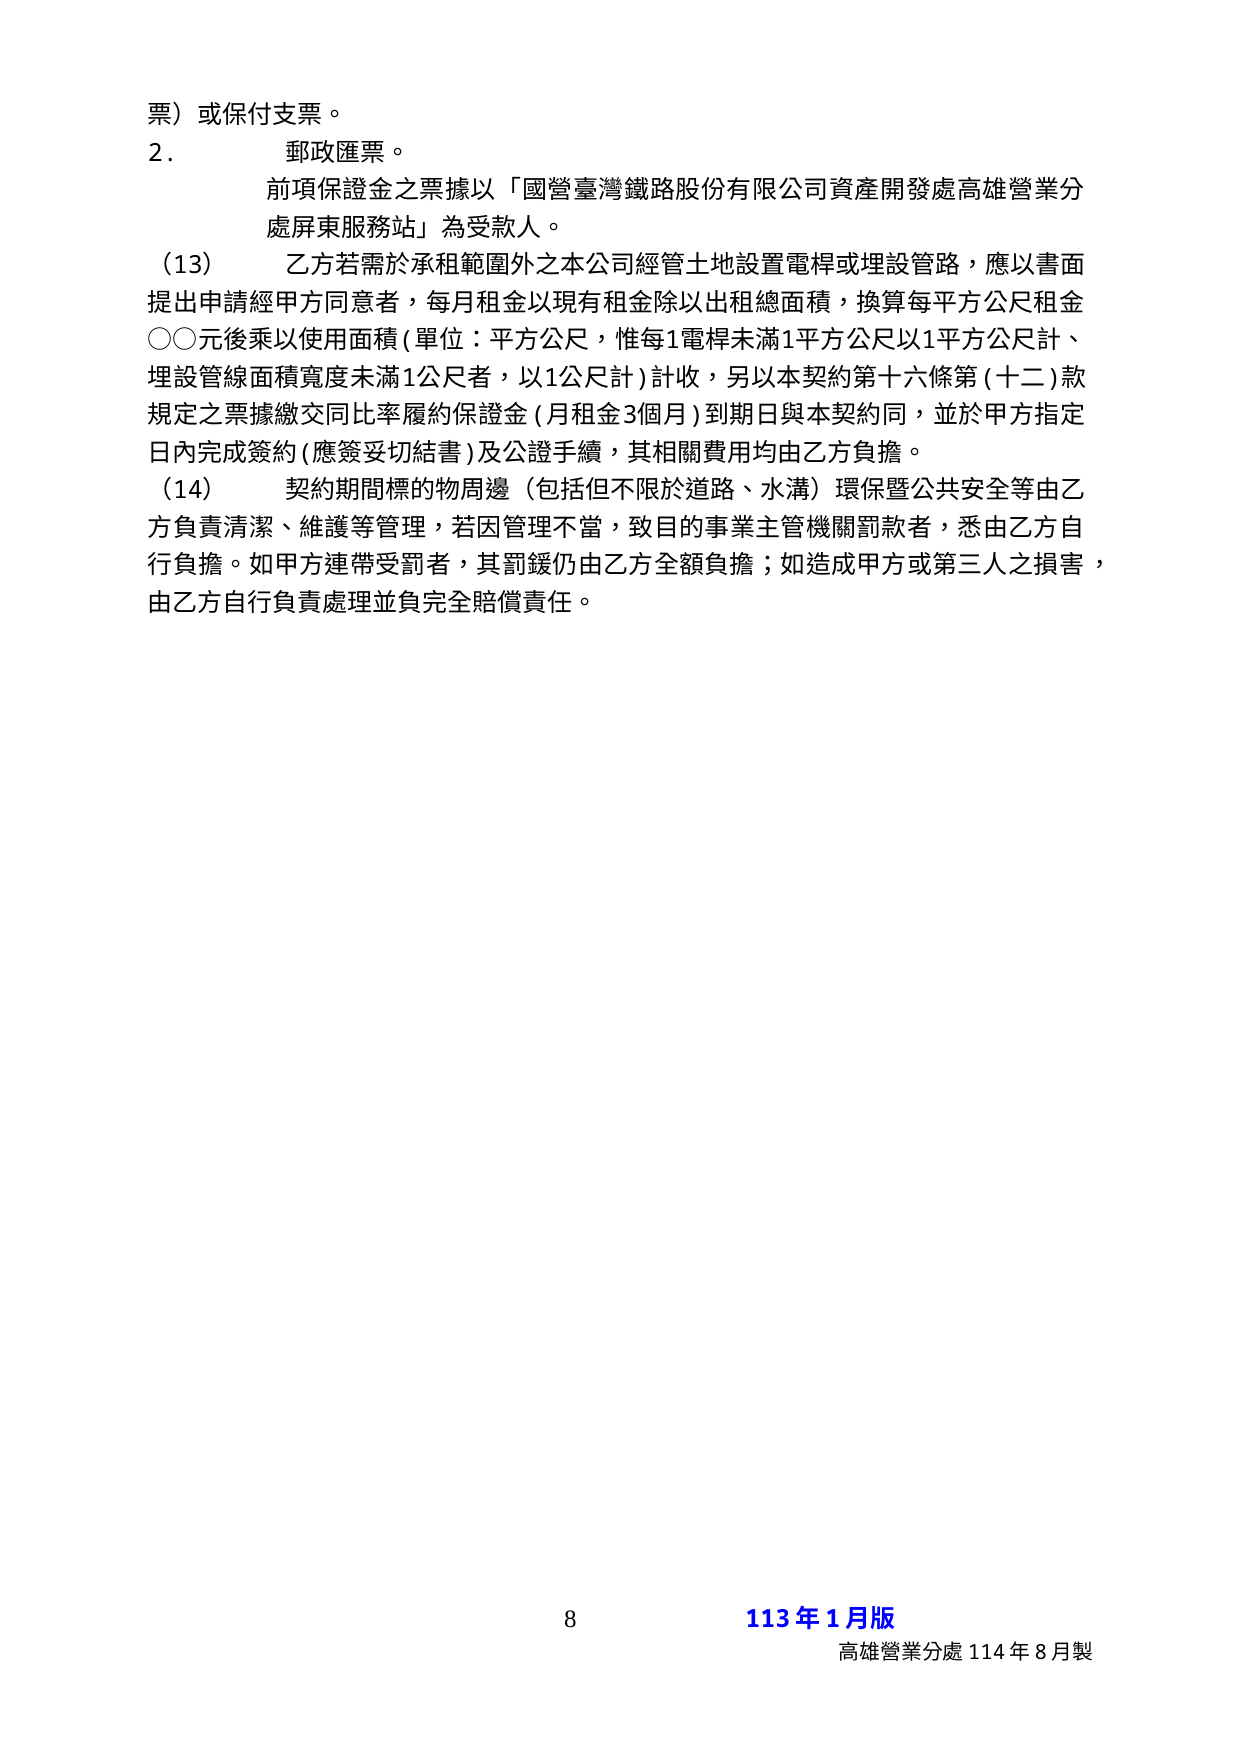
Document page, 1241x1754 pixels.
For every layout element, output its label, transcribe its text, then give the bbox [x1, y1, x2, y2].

list 郵政匯票。 [148, 131, 1087, 169]
list 乙方若需於承租範圍外之本公司經管土地設置電桿或埋設管路，應以書面提出申請經甲方同意者，每月租金以現有租金除以出租總面積，換算每平方公尺租金○○元後乘以使用面積(單位：平方公尺，惟每1電桿未滿1平方公尺以1平方公尺計、埋設管線面積寬度未滿1公尺者，以1公尺計)計收，另以本契約第十六條第(十二)款規定之票據繳交同比率履約保證金(月租金3個月)到期日與本契約同，並於甲方指定日內完成簽約(應簽妥切結書)及公證手續，其相關費用均由乙方負擔。 [148, 244, 1087, 469]
text 前項保證金之票據以「國營臺灣鐵路股份有限公司資產開發處高雄營業分處屏東服務站」為受款人。 [266, 169, 1087, 244]
list 票）或保付支票。 [148, 94, 1087, 131]
list 契約期間標的物周邊（包括但不限於道路、水溝）環保暨公共安全等由乙方負責清潔、維護等管理，若因管理不當，致目的事業主管機關罰款者，悉由乙方自行負擔。如甲方連帶受罰者，其罰鍰仍由乙方全額負擔；如造成甲方或第三人之損害，由乙方自行負責處理並負完全賠償責任。 [148, 469, 1087, 619]
